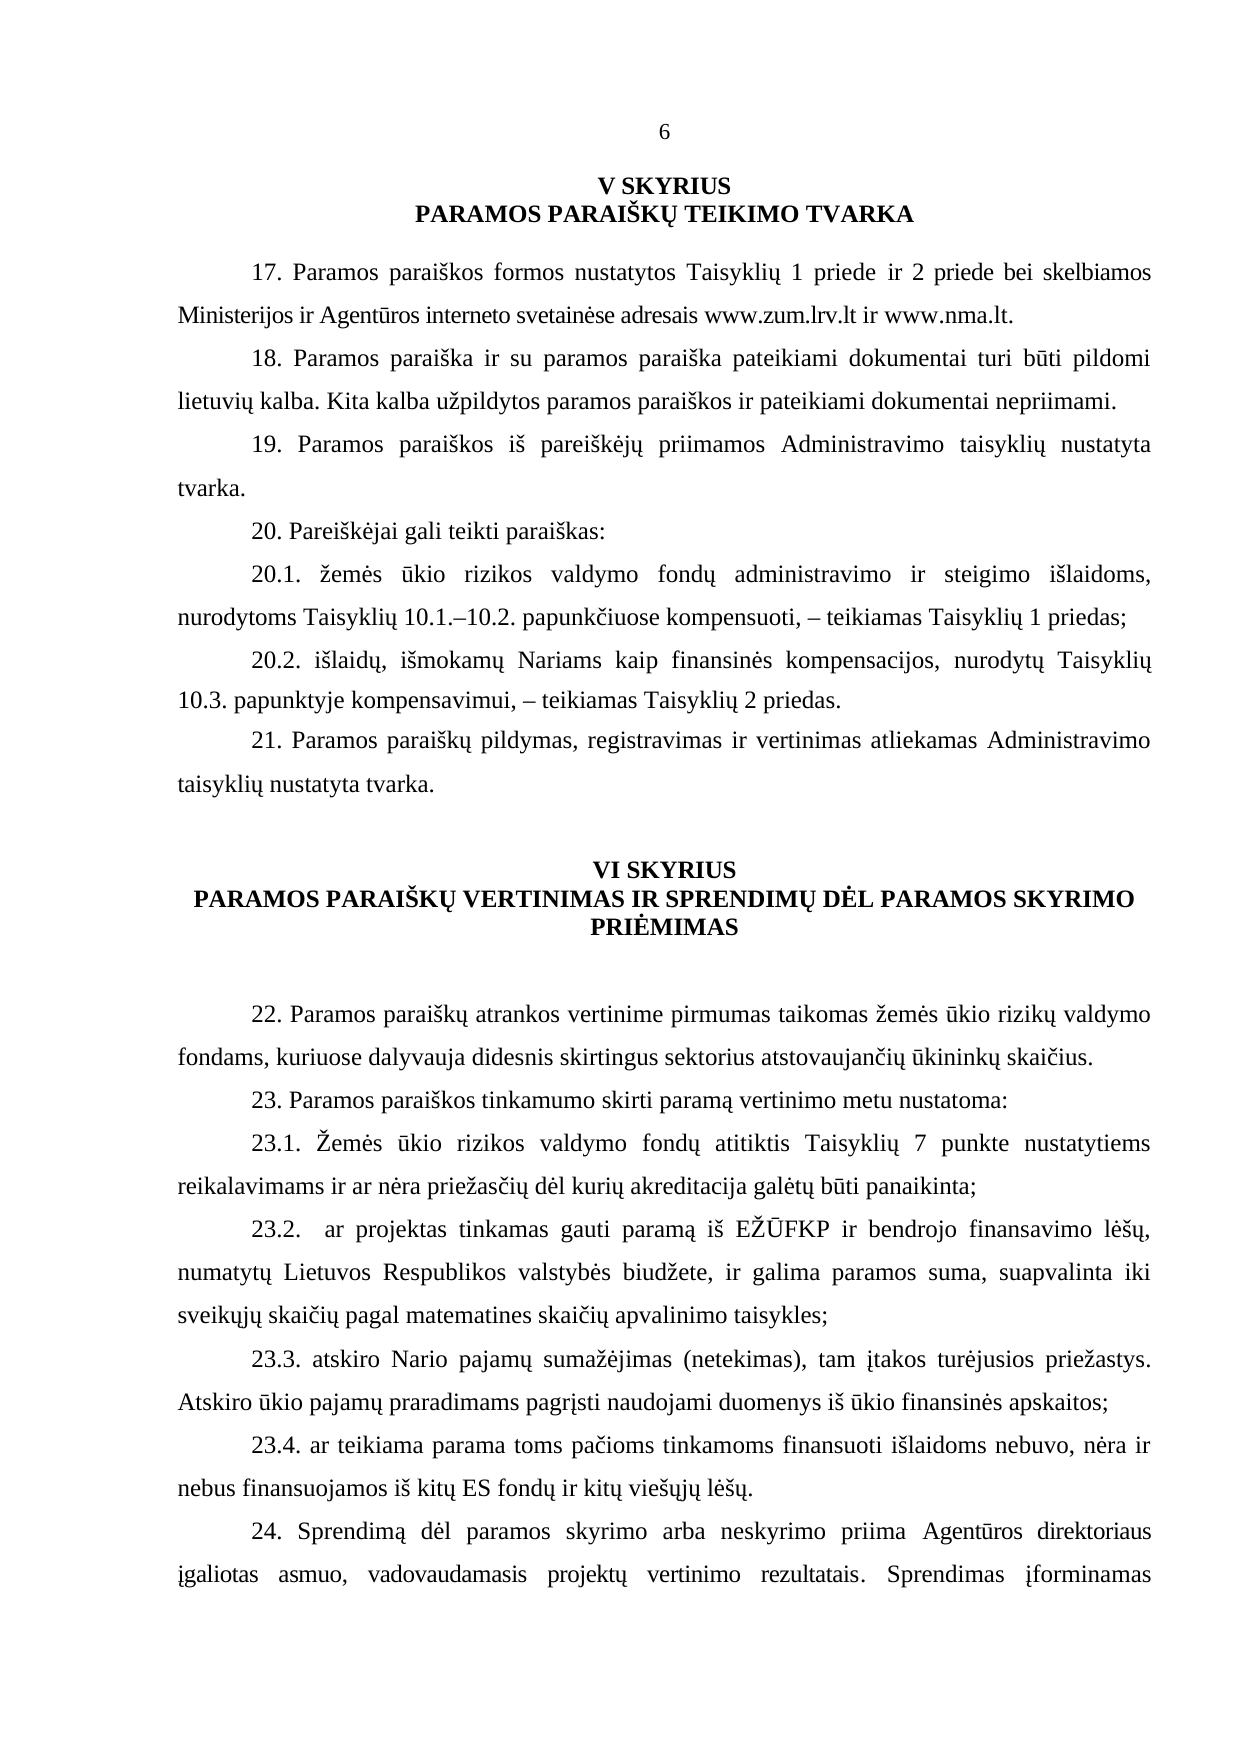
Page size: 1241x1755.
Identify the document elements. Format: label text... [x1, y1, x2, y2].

text PARAMOS PARAIŠKŲ TEIKIMO TVARKA [177, 199, 1152, 228]
text 20.2. išlaidų, išmokamų Nariams kaip finansinės kompensacijos, nurodytų Taisyklių 10.3. papunktyje kompensavimui, – teikiamas Taisyklių 2 priedas. [177, 645, 1152, 714]
text 22. Paramos paraiškų atrankos vertinime pirmumas taikomas žemės ūkio rizikų valdymo fondams, kuriuose dalyvauja didesnis skirtingus sektorius atstovaujančių ūkininkų skaičius. [177, 999, 1152, 1071]
text 23.1. Žemės ūkio rizikos valdymo fondų atitiktis Taisyklių 7 punkte nustatytiems reikalavimams ir ar nėra priežasčių dėl kurių akreditacija galėtų būti panaikinta; [177, 1128, 1152, 1200]
text 23. Paramos paraiškos tinkamumo skirti paramą vertinimo metu nustatoma: [177, 1085, 1152, 1114]
text 21. Paramos paraiškų pildymas, registravimas ir vertinimas atliekamas Administravimo taisyklių nustatyta tvarka. [177, 726, 1152, 797]
text 23.4. ar teikiama parama toms pačioms tinkamoms finansuoti išlaidoms nebuvo, nėra ir nebus finansuojamos iš kitų ES fondų ir kitų viešųjų lėšų. [177, 1430, 1152, 1502]
text 19. Paramos paraiškos iš pareiškėjų priimamos Administravimo taisyklių nustatyta tvarka. [177, 429, 1152, 501]
text 20.1. žemės ūkio rizikos valdymo fondų administravimo ir steigimo išlaidoms, nurodytoms Taisyklių 10.1.–10.2. papunkčiuose kompensuoti, – teikiamas Taisyklių 1 priedas; [177, 559, 1152, 631]
text V SKYRIUS [177, 171, 1152, 199]
text 17. Paramos paraiškos formos nustatytos Taisyklių 1 priede ir 2 priede bei skelbiamos Ministerijos ir Agentūros interneto svetainėse adresais www.zum.lrv.lt ir www.nma.lt. [177, 257, 1152, 329]
text 23.3. atskiro Nario pajamų sumažėjimas (netekimas), tam įtakos turėjusios priežastys. Atskiro ūkio pajamų praradimams pagrįsti naudojami duomenys iš ūkio finansinės apskaitos; [177, 1344, 1152, 1416]
text 24. Sprendimą dėl paramos skyrimo arba neskyrimo priima Agentūros direktoriaus įgaliotas asmuo, vadovaudamasis projektų vertinimo rezultatais. Sprendimas įforminamas [177, 1516, 1152, 1588]
text 20. Pareiškėjai gali teikti paraiškas: [177, 516, 1152, 544]
text 23.2. ar projektas tinkamas gauti paramą iš EŽŪFKP ir bendrojo finansavimo lėšų, numatytų Lietuvos Respublikos valstybės biudžete, ir galima paramos suma, suapvalinta iki sveikųjų skaičių pagal matematines skaičių apvalinimo taisykles; [177, 1214, 1152, 1329]
text 18. Paramos paraiška ir su paramos paraiška pateikiami dokumentai turi būti pildomi lietuvių kalba. Kita kalba užpildytos paramos paraiškos ir pateikiami dokumentai nepriimami. [177, 343, 1152, 415]
text VI SKYRIUS [177, 855, 1152, 884]
text PARAMOS PARAIŠKŲ VERTINIMAS IR SPRENDIMŲ DĖL PARAMOS SKYRIMO PRIĖMIMAS [177, 884, 1152, 941]
